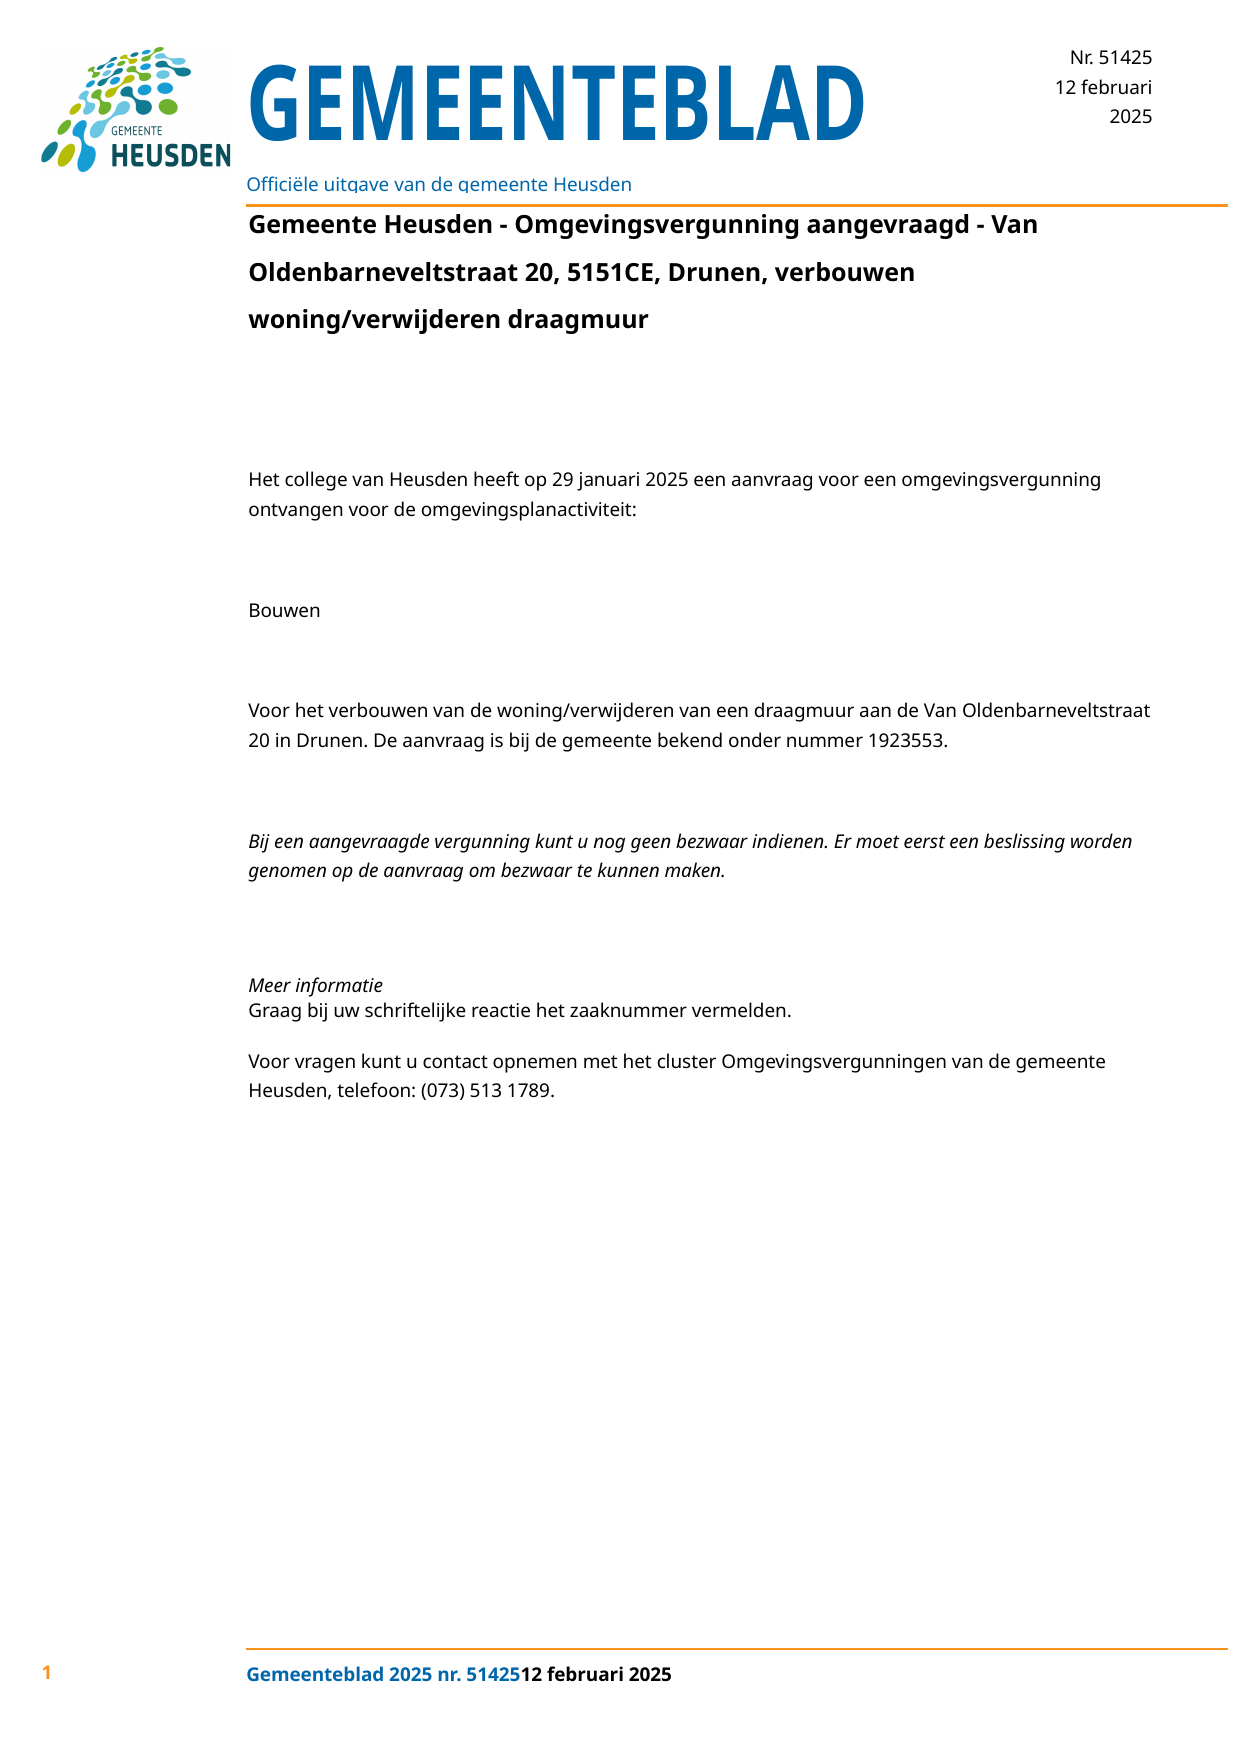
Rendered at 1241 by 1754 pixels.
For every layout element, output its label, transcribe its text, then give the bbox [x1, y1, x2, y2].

picture [41, 47, 231, 172]
text Bouwen [248, 597, 1152, 622]
text Het college van Heusden heeft op 29 januari 2025 een aanvraag voor een omgevingsvergunning ontvangen voor de omgevingsplanactiviteit: [248, 466, 1152, 522]
text Voor vragen kunt u contact opnemen met het cluster Omgevingsvergunningen van de gemeente Heusden, telefoon: (073) 513 1789. [248, 1048, 1152, 1103]
text Voor het verbouwen van de woning/verwijderen van een draagmuur aan de Van Oldenbarneveltstraat 20 in Drunen. De aanvraag is bij de gemeente bekend onder nummer 1923553. [248, 698, 1152, 753]
text Meer informatie [248, 972, 1152, 998]
text Bij een aangevraagde vergunning kunt u nog geen bezwaar indienen. Er moet eerst een beslissing worden genomen op de aanvraag om bezwaar te kunnen maken. [248, 828, 1152, 883]
text Graag bij uw schriftelijke reactie het zaaknummer vermelden. [248, 998, 1152, 1023]
text Gemeente Heusden - Omgevingsvergunning aangevraagd - Van Oldenbarneveltstraat 20, 5151CE, Drunen, verbouwen woning/verwijderen draagmuur [248, 207, 1152, 336]
